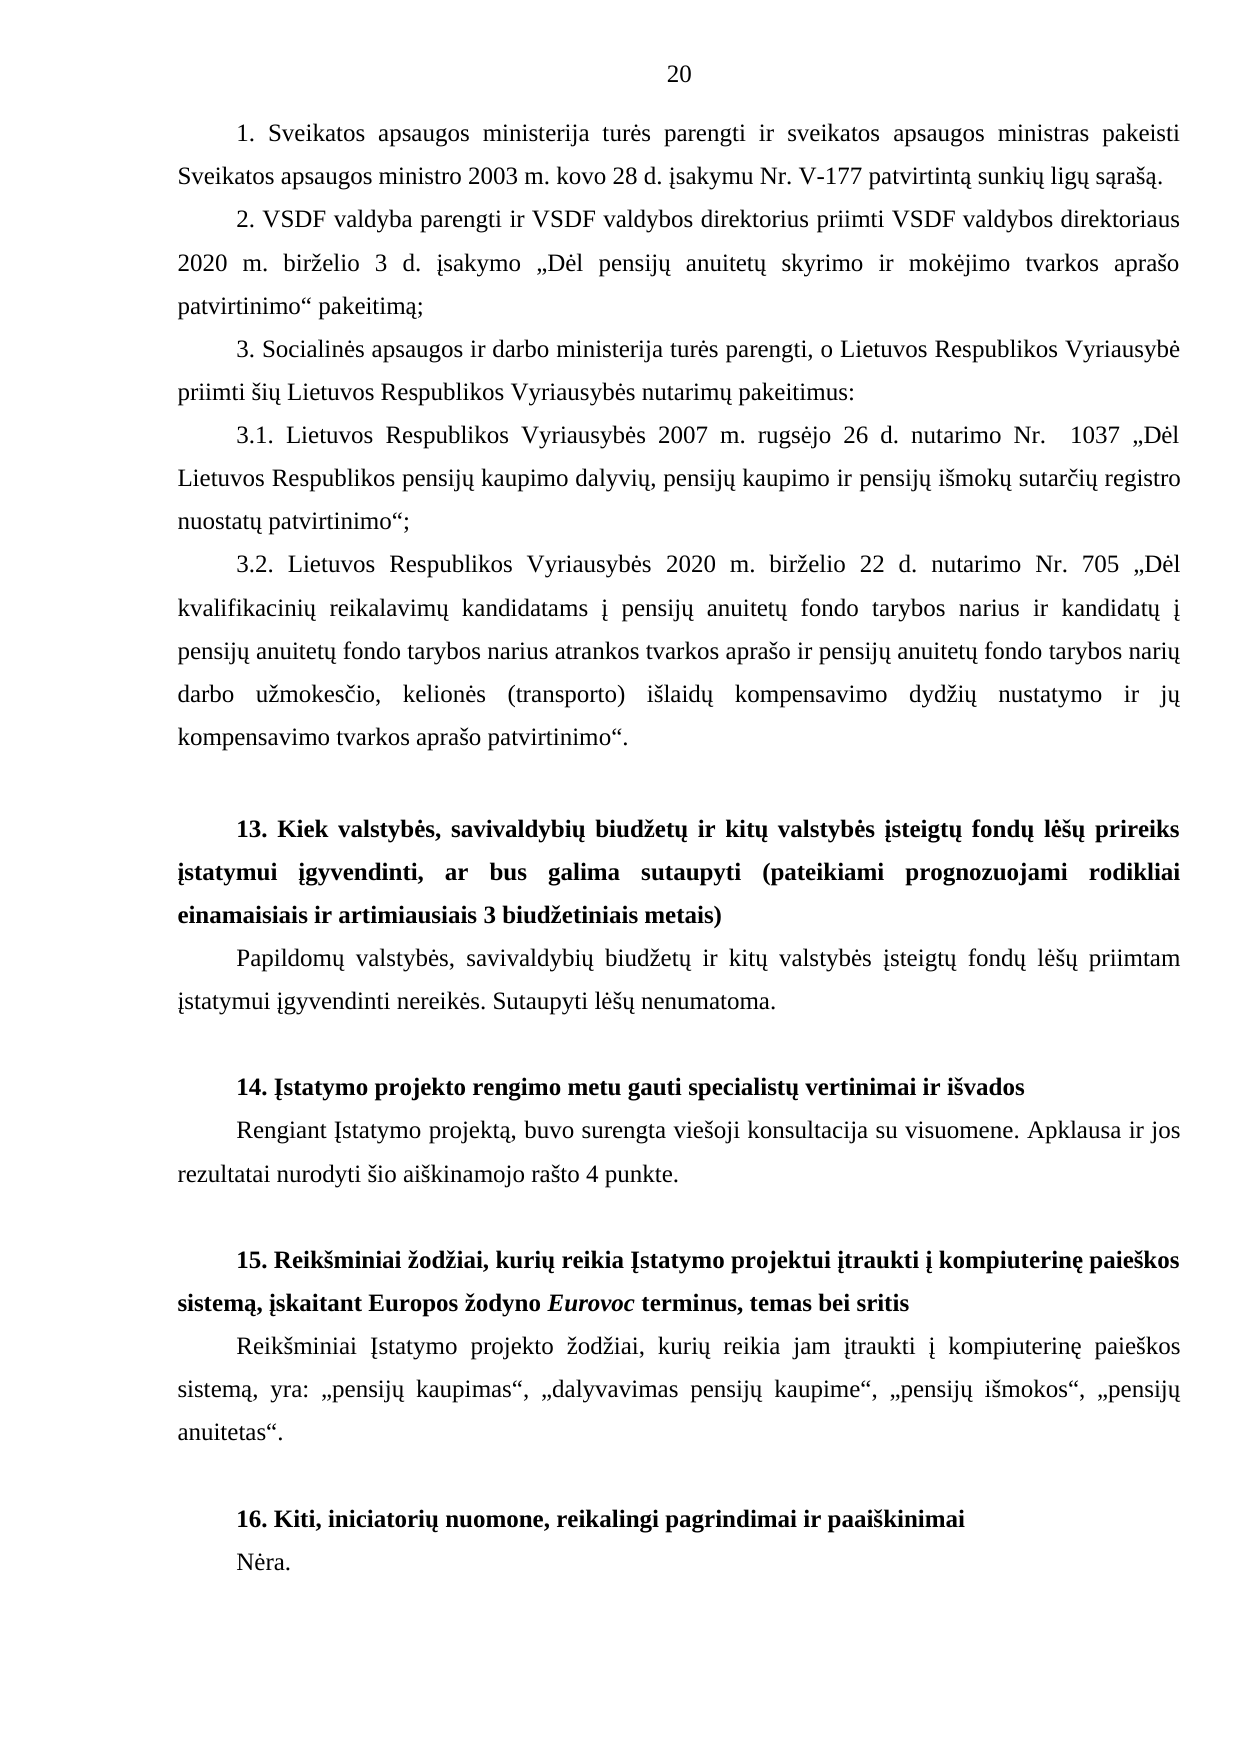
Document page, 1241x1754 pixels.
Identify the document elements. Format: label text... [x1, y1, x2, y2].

text Papildomų valstybės, savivaldybių biudžetų ir kitų valstybės įsteigtų fondų lėšų priimtam įstatymui įgyvendinti nereikės. Sutaupyti lėšų nenumatoma. [177, 943, 1181, 1015]
text 3.1. Lietuvos Respublikos Vyriausybės 2007 m. rugsėjo 26 d. nutarimo Nr. 1037 „Dėl Lietuvos Respublikos pensijų kaupimo dalyvių, pensijų kaupimo ir pensijų išmokų sutarčių registro nuostatų patvirtinimo“; [177, 420, 1181, 535]
text 3. Socialinės apsaugos ir darbo ministerija turės parengti, o Lietuvos Respublikos Vyriausybė priimti šių Lietuvos Respublikos Vyriausybės nutarimų pakeitimus: [177, 334, 1181, 406]
text Nėra. [177, 1547, 1181, 1576]
text 1. Sveikatos apsaugos ministerija turės parengti ir sveikatos apsaugos ministras pakeisti Sveikatos apsaugos ministro 2003 m. kovo 28 d. įsakymu Nr. V-177 patvirtintą sunkių ligų sąrašą. [177, 118, 1181, 190]
text 14. Įstatymo projekto rengimo metu gauti specialistų vertinimai ir išvados [177, 1072, 1181, 1101]
text 2. VSDF valdyba parengti ir VSDF valdybos direktorius priimti VSDF valdybos direktoriaus 2020 m. birželio 3 d. įsakymo „Dėl pensijų anuitetų skyrimo ir mokėjimo tvarkos aprašo patvirtinimo“ pakeitimą; [177, 204, 1181, 319]
text 15. Reikšminiai žodžiai, kurių reikia Įstatymo projektui įtraukti į kompiuterinę paieškos sistemą, įskaitant Europos žodyno Eurovoc terminus, temas bei sritis [177, 1245, 1181, 1317]
text 16. Kiti, iniciatorių nuomone, reikalingi pagrindimai ir paaiškinimai [177, 1504, 1181, 1532]
text Reikšminiai Įstatymo projekto žodžiai, kurių reikia jam įtraukti į kompiuterinę paieškos sistemą, yra: „pensijų kaupimas“, „dalyvavimas pensijų kaupime“, „pensijų išmokos“, „pensijų anuitetas“. [177, 1331, 1181, 1446]
text 13. Kiek valstybės, savivaldybių biudžetų ir kitų valstybės įsteigtų fondų lėšų prireiks įstatymui įgyvendinti, ar bus galima sutaupyti (pateikiami prognozuojami rodikliai einamaisiais ir artimiausiais 3 biudžetiniais metais) [177, 814, 1181, 929]
text Rengiant Įstatymo projektą, buvo surengta viešoji konsultacija su visuomene. Apklausa ir jos rezultatai nurodyti šio aiškinamojo rašto 4 punkte. [177, 1116, 1181, 1187]
text 3.2. Lietuvos Respublikos Vyriausybės 2020 m. birželio 22 d. nutarimo Nr. 705 „Dėl kvalifikacinių reikalavimų kandidatams į pensijų anuitetų fondo tarybos narius ir kandidatų į pensijų anuitetų fondo tarybos narius atrankos tvarkos aprašo ir pensijų anuitetų fondo tarybos narių darbo užmokesčio, kelionės (transporto) išlaidų kompensavimo dydžių nustatymo ir jų kompensavimo tvarkos aprašo patvirtinimo“. [177, 549, 1181, 751]
